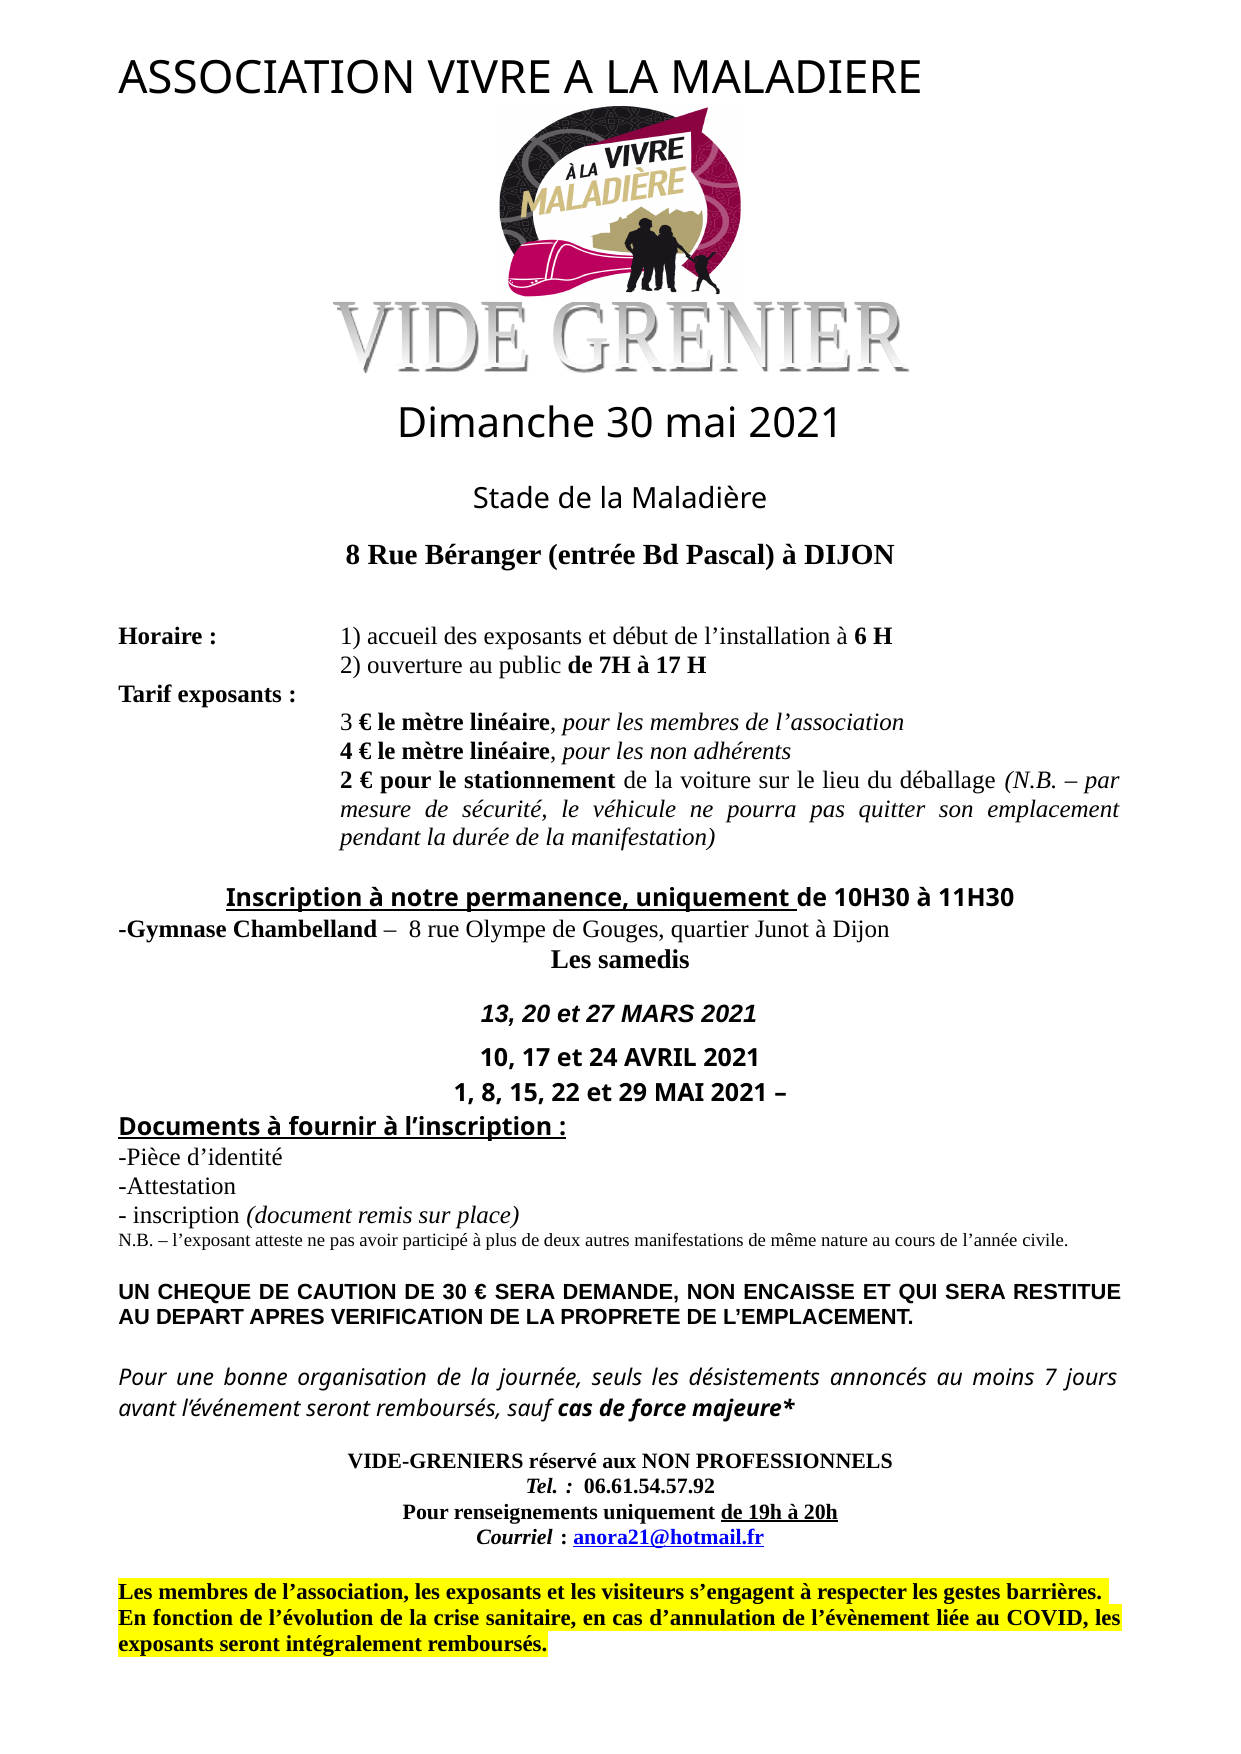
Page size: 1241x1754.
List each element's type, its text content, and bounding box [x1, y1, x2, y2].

text 8 Rue Béranger (entrée Bd Pascal) à DIJON [118, 537, 1122, 571]
text Courriel : anora21@hotmail.fr [118, 1524, 1122, 1549]
text Pour une bonne organisation de la journée, seuls les désistements annoncés au moins 7 jours avant l’événement seront remboursés, sauf cas de force majeure* [118, 1361, 1122, 1423]
text N.B. – l’exposant atteste ne pas avoir participé à plus de deux autres manifestations de même nature au cours de l’année civile. [118, 1228, 1122, 1250]
text Tarif exposants : [118, 679, 1122, 707]
text Les samedis [118, 943, 1122, 974]
text En fonction de l’évolution de la crise sanitaire, en cas d’annulation de l’évènement liée au COVID, les exposants seront intégralement remboursés. [118, 1604, 1122, 1657]
text 4 € le mètre linéaire, pour les non adhérents [118, 736, 1122, 765]
text ASSOCIATION VIVRE A LA MALADIERE [118, 44, 1122, 107]
text Stade de la Maladière [118, 478, 1122, 517]
text 3 € le mètre linéaire, pour les membres de l’association [118, 707, 1122, 736]
text 10, 17 et 24 AVRIL 2021 [118, 1040, 1122, 1074]
text 2 € pour le stationnement de la voiture sur le lieu du déballage (N.B. – par mesure de sécurité, le véhicule ne pourra pas quitter son emplacement pendant la durée de la manifestation) [118, 765, 1122, 851]
text Les membres de l’association, les exposants et les visiteurs s’engagent à respecter les gestes barrières. [118, 1578, 1122, 1604]
text VIDE-GRENIERS réservé aux NON PROFESSIONNELS [118, 1448, 1122, 1473]
text Pour renseignements uniquement de 19h à 20h [118, 1499, 1122, 1524]
text Horaire : 1) accueil des exposants et début de l’installation à 6 H [118, 621, 1122, 650]
text -Attestation [118, 1171, 1122, 1200]
text Dimanche 30 mai 2021 [118, 393, 1122, 449]
text 2) ouverture au public de 7H à 17 H [118, 650, 1122, 679]
text Documents à fournir à l’inscription : [118, 1108, 1122, 1142]
text 1, 8, 15, 22 et 29 MAI 2021 – [118, 1074, 1122, 1108]
text 13, 20 et 27 MARS 2021 [118, 999, 1122, 1028]
text UN CHEQUE DE CAUTION DE 30 € SERA DEMANDE, NON ENCAISSE ET QUI SERA RESTITUE AU DEPART APRES VERIFICATION DE LA PROPRETE DE L’EMPLACEMENT. [118, 1279, 1122, 1329]
text Tel. : 06.61.54.57.92 [118, 1473, 1122, 1499]
text -Pièce d’identité [118, 1142, 1122, 1171]
text Inscription à notre permanence, uniquement de 10H30 à 11H30 [118, 880, 1122, 914]
text -Gymnase Chambelland – 8 rue Olympe de Gouges, quartier Junot à Dijon [118, 914, 1122, 943]
text - inscription (document remis sur place) [118, 1200, 1122, 1228]
